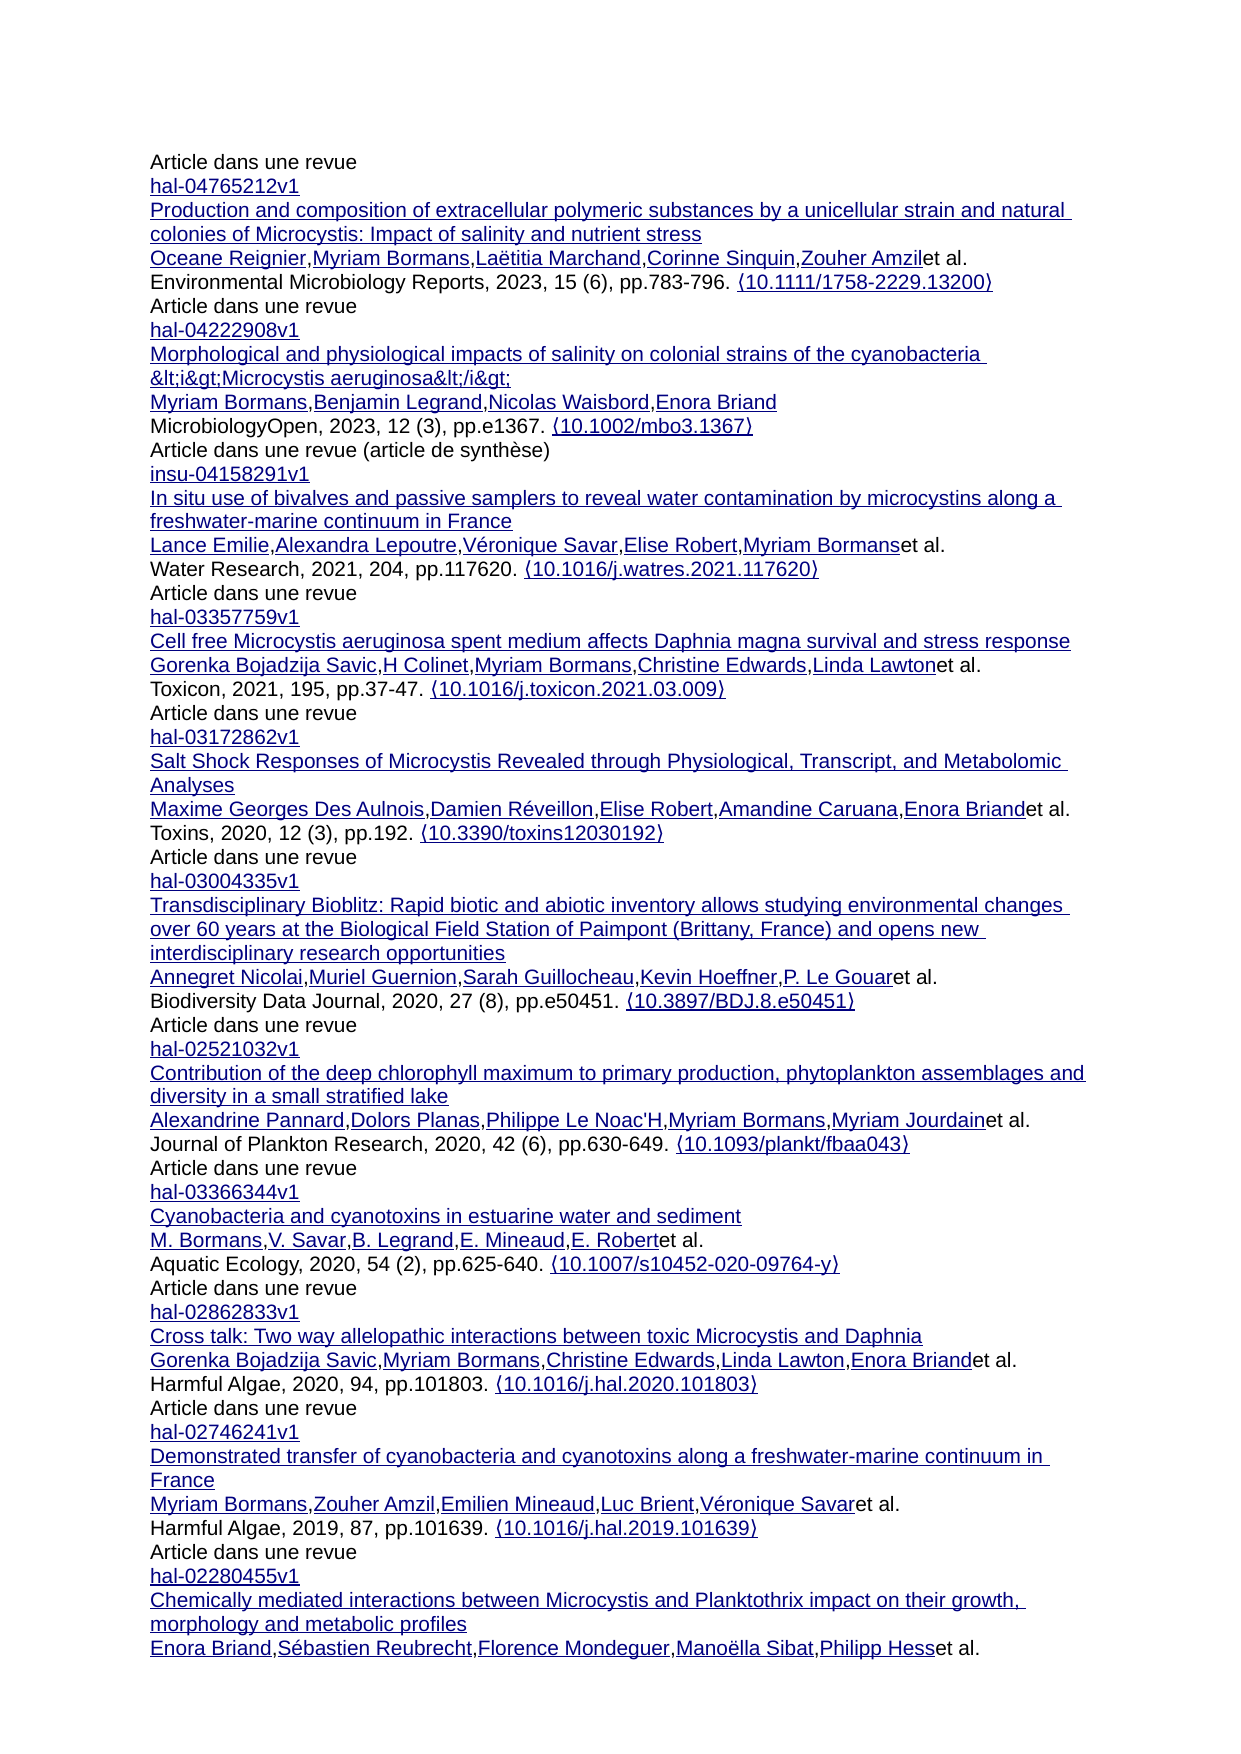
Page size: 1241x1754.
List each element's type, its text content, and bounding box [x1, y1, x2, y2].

table_cell Chemically mediated interactions between Microcystis and Planktothrix impact on their growth, morphology and metabolic profiles Enora Briand,Sébastien Reubrecht,Florence Mondeguer,Manoëlla Sibat,Philipp Hesset al. [150, 1588, 1090, 1659]
table_cell In situ use of bivalves and passive samplers to reveal water contamination by microcystins along a freshwater-marine continuum in France Lance Emilie,Alexandra Lepoutre,Véronique Savar,Elise Robert,Myriam Bormanset al. Water Research, 2021, 204, pp.117620. ⟨10.1016/j.watres.2021.117620⟩ Article dans une revue hal-03357759v1 [150, 485, 1090, 629]
table_cell Salt Shock Responses of Microcystis Revealed through Physiological, Transcript, and Metabolomic Analyses Maxime Georges Des Aulnois,Damien Réveillon,Elise Robert,Amandine Caruana,Enora Briandet al. Toxins, 2020, 12 (3), pp.192. ⟨10.3390/toxins12030192⟩ Article dans une revue hal-03004335v1 [150, 749, 1090, 893]
table_cell Contribution of the deep chlorophyll maximum to primary production, phytoplankton assemblages and diversity in a small stratified lake Alexandrine Pannard,Dolors Planas,Philippe Le Noac'H,Myriam Bormans,Myriam Jourdainet al. Journal of Plankton Research, 2020, 42 (6), pp.630-649. ⟨10.1093/plankt/fbaa043⟩ Article dans une revue hal-03366344v1 [150, 1060, 1090, 1204]
table_cell Cross talk: Two way allelopathic interactions between toxic Microcystis and Daphnia Gorenka Bojadzija Savic,Myriam Bormans,Christine Edwards,Linda Lawton,Enora Briandet al. Harmful Algae, 2020, 94, pp.101803. ⟨10.1016/j.hal.2020.101803⟩ Article dans une revue hal-02746241v1 [150, 1324, 1090, 1444]
table_cell Cyanobacteria and cyanotoxins in estuarine water and sediment M. Bormans,V. Savar,B. Legrand,E. Mineaud,E. Robertet al. Aquatic Ecology, 2020, 54 (2), pp.625-640. ⟨10.1007/s10452-020-09764-y⟩ Article dans une revue hal-02862833v1 [150, 1204, 1090, 1324]
table_cell Transdisciplinary Bioblitz: Rapid biotic and abiotic inventory allows studying environmental changes over 60 years at the Biological Field Station of Paimpont (Brittany, France) and opens new interdisciplinary research opportunities Annegret Nicolai,Muriel Guernion,Sarah Guillocheau,Kevin Hoeffner,P. Le Gouaret al. Biodiversity Data Journal, 2020, 27 (8), pp.e50451. ⟨10.3897/BDJ.8.e50451⟩ Article dans une revue hal-02521032v1 [150, 893, 1090, 1060]
table_cell Article dans une revue hal-04765212v1 [150, 150, 1090, 198]
table_cell Cell free Microcystis aeruginosa spent medium affects Daphnia magna survival and stress response Gorenka Bojadzija Savic,H Colinet,Myriam Bormans,Christine Edwards,Linda Lawtonet al. Toxicon, 2021, 195, pp.37-47. ⟨10.1016/j.toxicon.2021.03.009⟩ Article dans une revue hal-03172862v1 [150, 629, 1090, 749]
table_cell Production and composition of extracellular polymeric substances by a unicellular strain and natural colonies of Microcystis: Impact of salinity and nutrient stress Oceane Reignier,Myriam Bormans,Laëtitia Marchand,Corinne Sinquin,Zouher Amzilet al. Environmental Microbiology Reports, 2023, 15 (6), pp.783-796. ⟨10.1111/1758-2229.13200⟩ Article dans une revue hal-04222908v1 [150, 198, 1090, 342]
table_cell Demonstrated transfer of cyanobacteria and cyanotoxins along a freshwater-marine continuum in France Myriam Bormans,Zouher Amzil,Emilien Mineaud,Luc Brient,Véronique Savaret al. Harmful Algae, 2019, 87, pp.101639. ⟨10.1016/j.hal.2019.101639⟩ Article dans une revue hal-02280455v1 [150, 1444, 1090, 1587]
table_cell Morphological and physiological impacts of salinity on colonial strains of the cyanobacteria &lt;i&gt;Microcystis aeruginosa&lt;/i&gt; Myriam Bormans,Benjamin Legrand,Nicolas Waisbord,Enora Briand MicrobiologyOpen, 2023, 12 (3), pp.e1367. ⟨10.1002/mbo3.1367⟩ Article dans une revue (article de synthèse) insu-04158291v1 [150, 342, 1090, 485]
